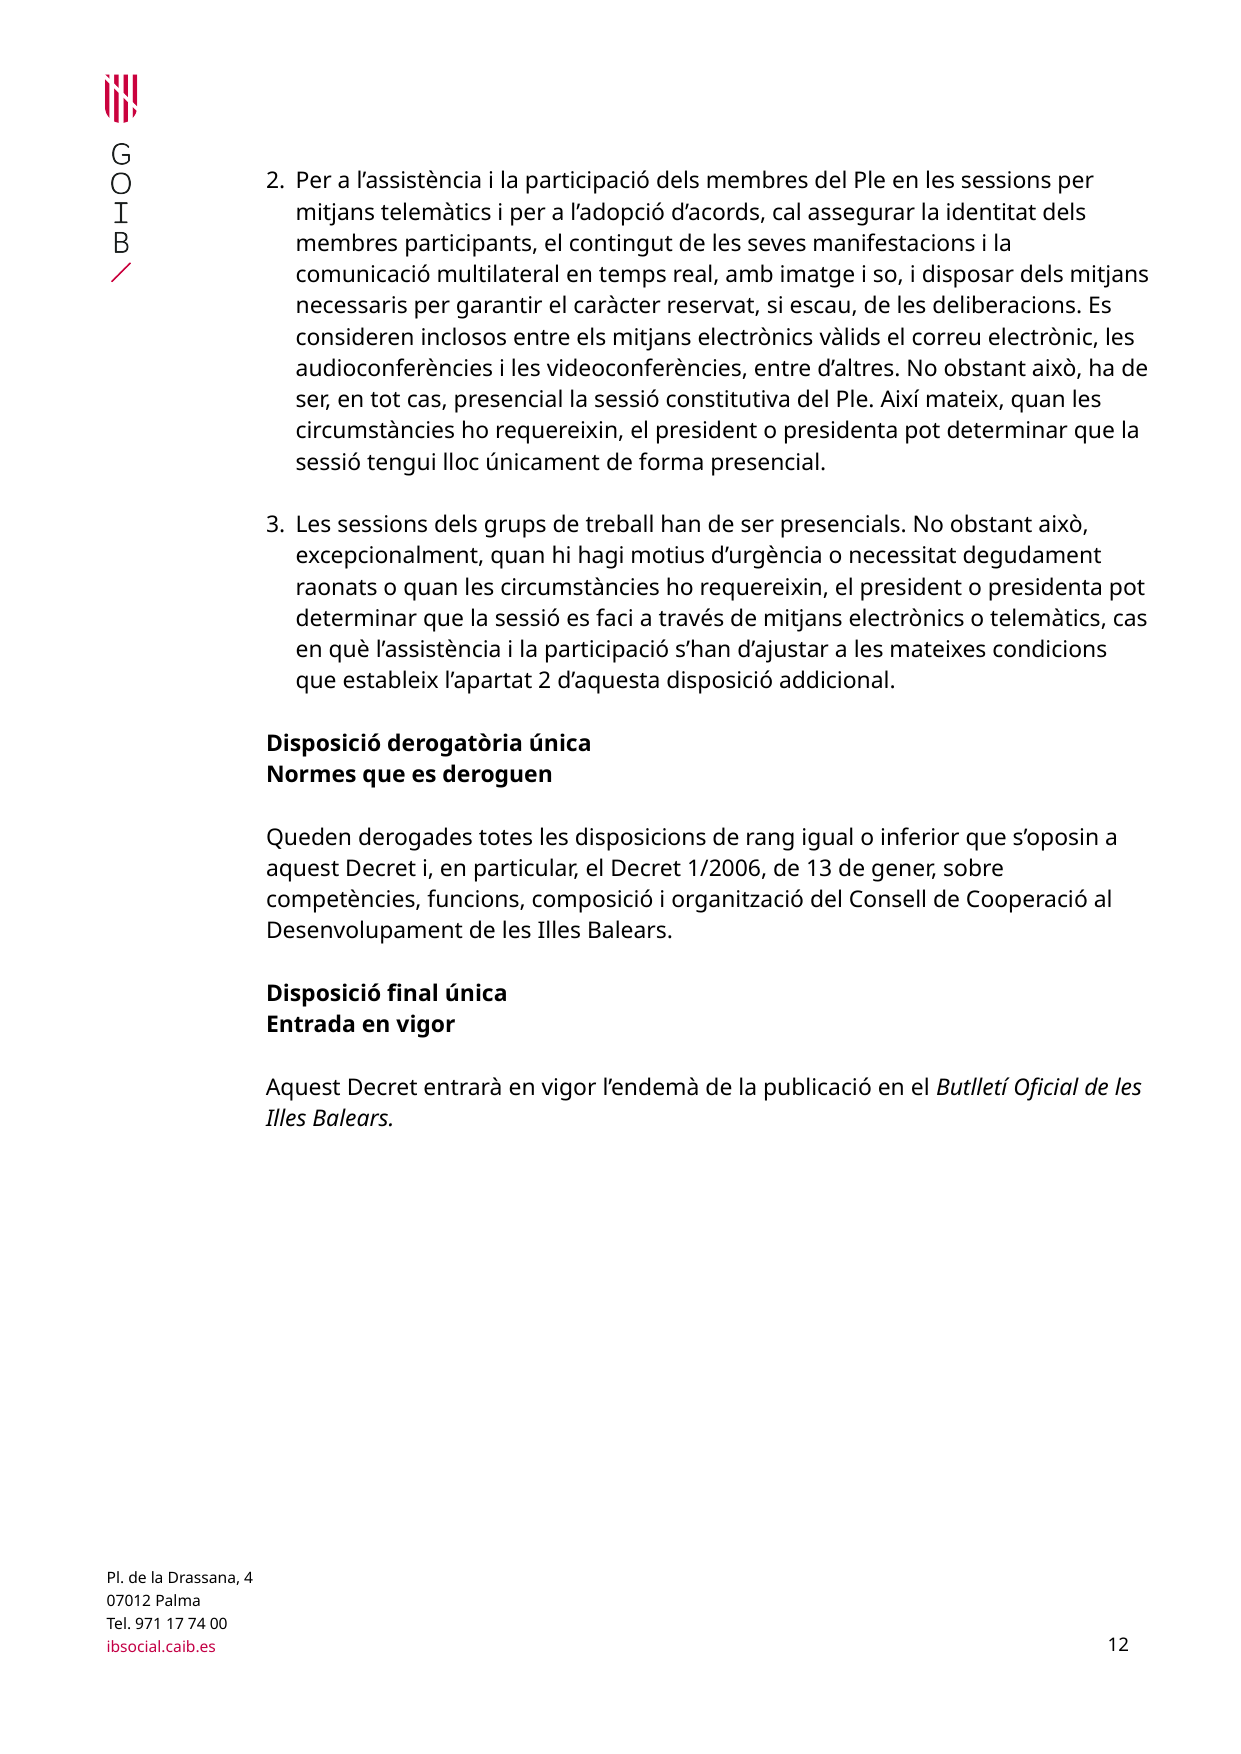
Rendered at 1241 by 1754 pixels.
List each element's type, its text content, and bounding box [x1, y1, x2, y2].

text Disposició final única [266, 977, 1152, 1008]
text Disposició derogatòria única [266, 727, 1152, 758]
text Queden derogades totes les disposicions de rang igual o inferior que s’oposin a aquest Decret i, en particular, el Decret 1/2006, de 13 de gener, sobre competències, funcions, composició i organització del Consell de Cooperació al Desenvolupament de les Illes Balears. [266, 820, 1152, 945]
list Les sessions dels grups de treball han de ser presencials. No obstant això, excepcionalment, quan hi hagi motius d’urgència o necessitat degudament raonats o quan les circumstàncies ho requereixin, el president o presidenta pot determinar que la sessió es faci a través de mitjans electrònics o telemàtics, cas en què l’assistència i la participació s’han d’ajustar a les mateixes condicions que estableix l’apartat 2 d’aquesta disposició addicional. [266, 508, 1152, 695]
text Normes que es deroguen [266, 758, 1152, 789]
list Per a l’assistència i la participació dels membres del Ple en les sessions per mitjans telemàtics i per a l’adopció d’acords, cal assegurar la identitat dels membres participants, el contingut de les seves manifestacions i la comunicació multilateral en temps real, amb imatge i so, i disposar dels mitjans necessaris per garantir el caràcter reservat, si escau, de les deliberacions. Es consideren inclosos entre els mitjans electrònics vàlids el correu electrònic, les audioconferències i les videoconferències, entre d’altres. No obstant això, ha de ser, en tot cas, presencial la sessió constitutiva del Ple. Així mateix, quan les circumstàncies ho requereixin, el president o presidenta pot determinar que la sessió tengui lloc únicament de forma presencial. [266, 164, 1152, 477]
picture [76, 51, 166, 313]
text Entrada en vigor [266, 1008, 1152, 1039]
text Aquest Decret entrarà en vigor l’endemà de la publicació en el Butlletí Oficial de les Illes Balears. [266, 1070, 1152, 1133]
